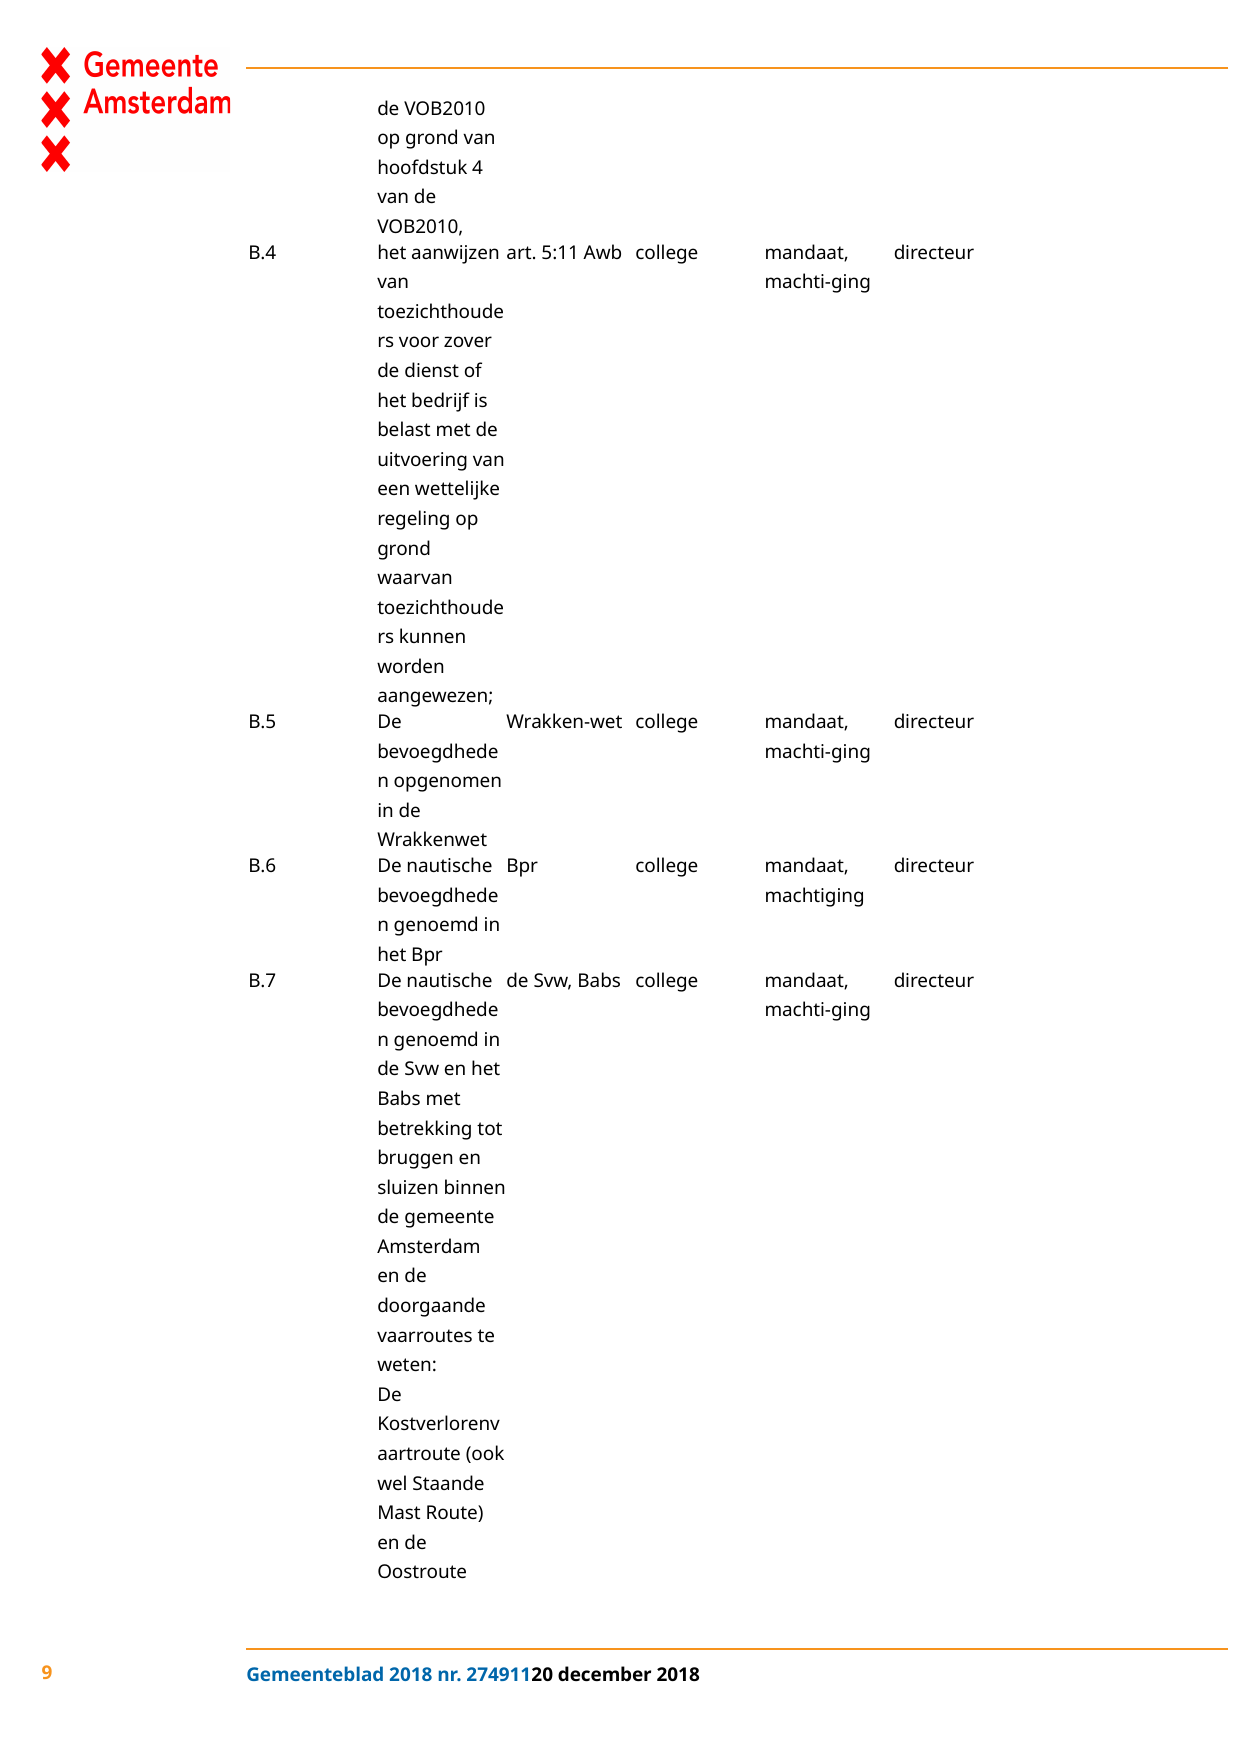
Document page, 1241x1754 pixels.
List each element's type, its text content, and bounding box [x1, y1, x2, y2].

table_cell college [635, 708, 764, 852]
table_cell mandaat, machti-ging [764, 967, 893, 1584]
table_cell directeur [894, 967, 1022, 1584]
table_cell de VOB2010 op grond van hoofdstuk 4 van de VOB2010, [377, 95, 506, 239]
table_cell de Svw, Babs [506, 967, 635, 1584]
table_cell directeur [894, 239, 1022, 708]
table_cell De bevoegdheden opgenomen in de Wrakkenwet [377, 708, 506, 852]
table_cell B.4 [248, 239, 377, 708]
picture [41, 47, 231, 172]
table_cell college [635, 239, 764, 708]
table_cell art. 5:11 Awb [506, 239, 635, 708]
table_cell [635, 95, 764, 239]
table_cell Wrakken-wet [506, 708, 635, 852]
table_cell directeur [894, 853, 1022, 967]
table_cell [1023, 708, 1152, 852]
table_cell B.7 [248, 967, 377, 1584]
table_cell mandaat, machti-ging [764, 708, 893, 852]
table_cell [1023, 967, 1152, 1584]
table_cell directeur [894, 708, 1022, 852]
table_cell De nautische bevoegdheden genoemd in de Svw en het Babs met betrekking tot bruggen en sluizen binnen de gemeente Amsterdam en de doorgaande vaarroutes te weten: De Kostverlorenvaartroute (ook wel Staande Mast Route) en de Oostroute [377, 967, 506, 1584]
table_cell [894, 95, 1022, 239]
table_cell mandaat, machtiging [764, 853, 893, 967]
table_cell mandaat, machti-ging [764, 239, 893, 708]
table_cell [506, 95, 635, 239]
table_cell B.6 [248, 853, 377, 967]
table_cell [764, 95, 893, 239]
table_cell [248, 95, 377, 239]
table_cell het aanwijzen van toezichthouders voor zover de dienst of het bedrijf is belast met de uitvoering van een wettelijke regeling op grond waarvan toezichthouders kunnen worden aangewezen; [377, 239, 506, 708]
table_cell college [635, 853, 764, 967]
table_cell [1023, 853, 1152, 967]
table_cell [1023, 239, 1152, 708]
table_cell Bpr [506, 853, 635, 967]
table_cell B.5 [248, 708, 377, 852]
table_cell [1023, 95, 1152, 239]
table_cell De nautische bevoegdheden genoemd in het Bpr [377, 853, 506, 967]
table_cell college [635, 967, 764, 1584]
